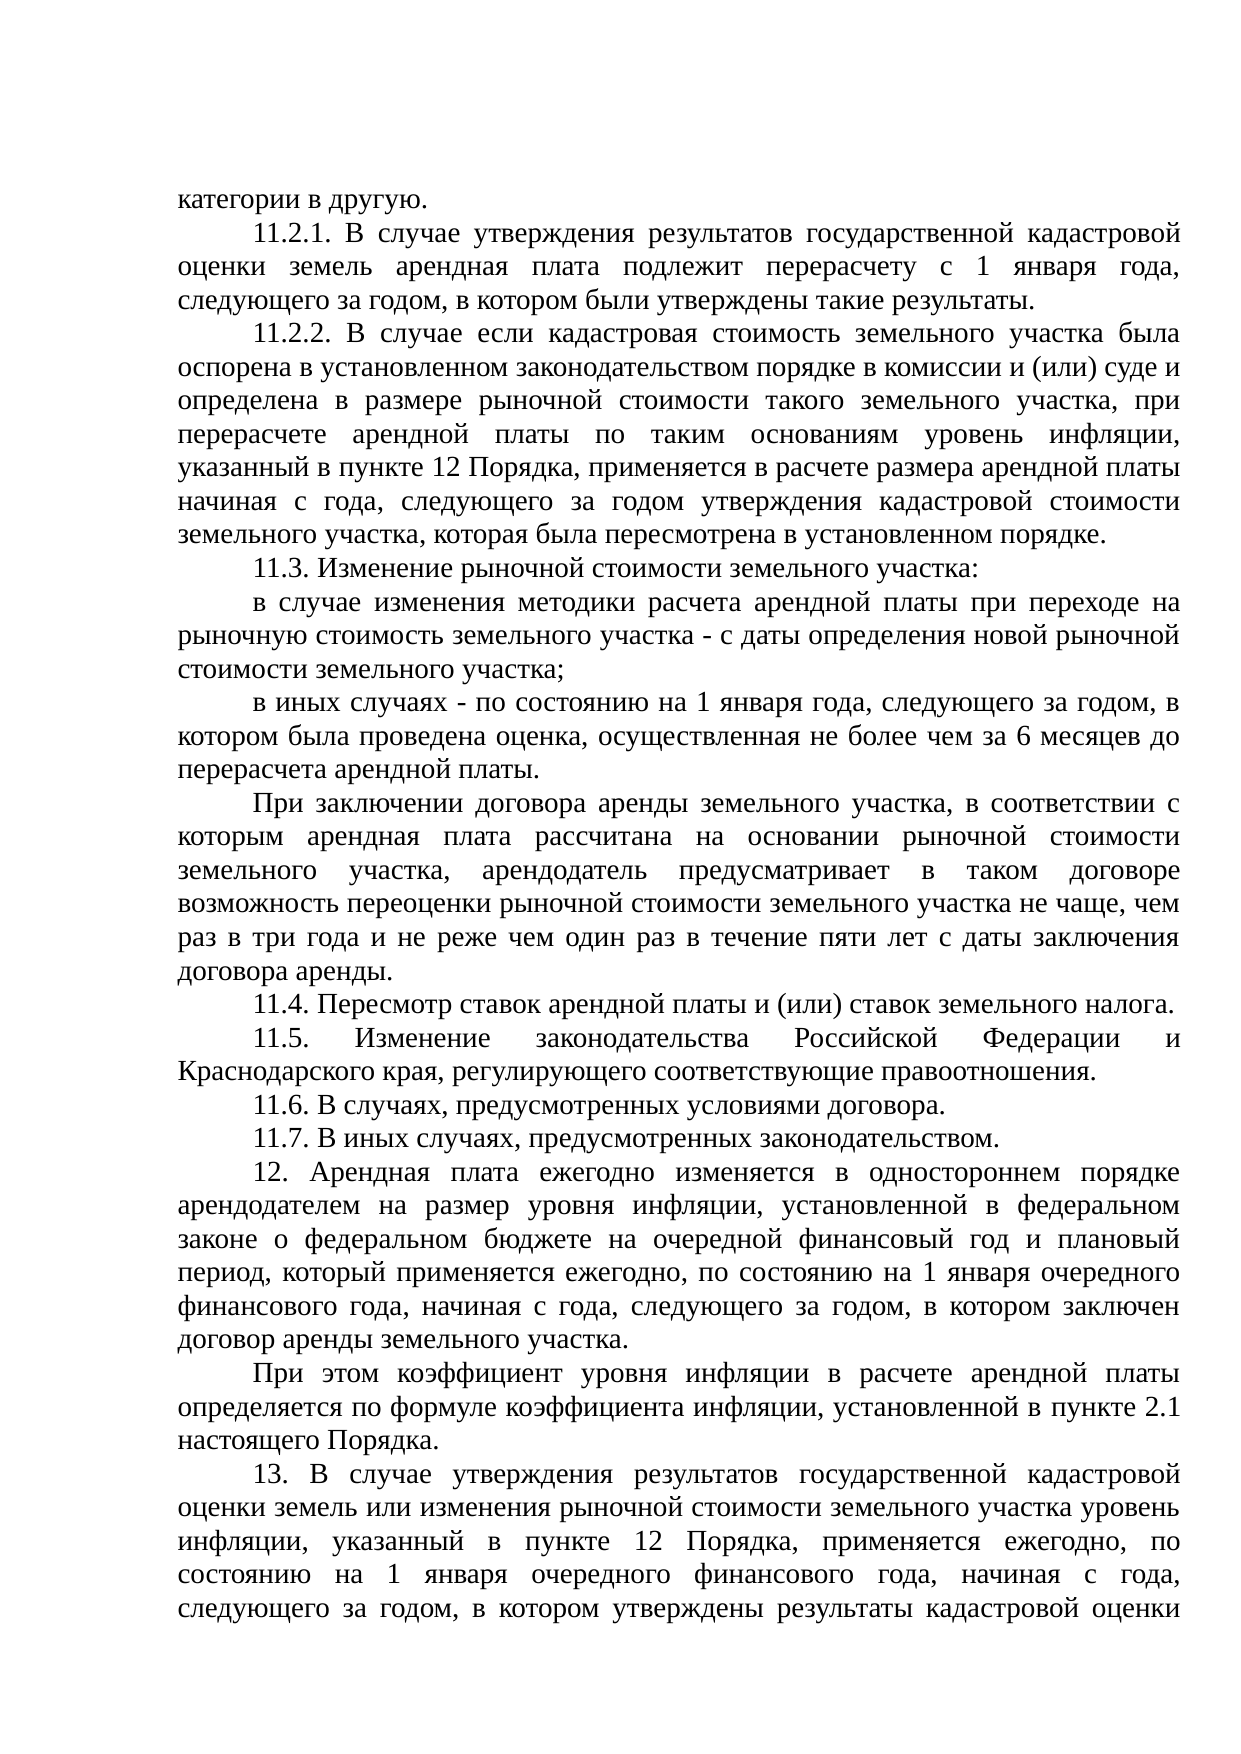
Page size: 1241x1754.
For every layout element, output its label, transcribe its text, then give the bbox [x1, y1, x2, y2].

text 11.7. В иных случаях, предусмотренных законодательством. [177, 1120, 1181, 1154]
text категории в другую. [177, 181, 1181, 215]
text в иных случаях - по состоянию на 1 января года, следующего за годом, в котором была проведена оценка, осуществленная не более чем за 6 месяцев до перерасчета арендной платы. [177, 684, 1181, 785]
text 11.2.2. В случае если кадастровая стоимость земельного участка была оспорена в установленном законодательством порядке в комиссии и (или) суде и определена в размере рыночной стоимости такого земельного участка, при перерасчете арендной платы по таким основаниям уровень инфляции, указанный в пункте 12 Порядка, применяется в расчете размера арендной платы начиная с года, следующего за годом утверждения кадастровой стоимости земельного участка, которая была пересмотрена в установленном порядке. [177, 315, 1181, 550]
text 11.6. В случаях, предусмотренных условиями договора. [177, 1087, 1181, 1120]
text 11.5. Изменение законодательства Российской Федерации и Краснодарского края, регулирующего соответствующие правоотношения. [177, 1020, 1181, 1087]
text 11.4. Пересмотр ставок арендной платы и (или) ставок земельного налога. [177, 986, 1181, 1020]
text 11.2.1. В случае утверждения результатов государственной кадастровой оценки земель арендная плата подлежит перерасчету с 1 января года, следующего за годом, в котором были утверждены такие результаты. [177, 215, 1181, 315]
text При заключении договора аренды земельного участка, в соответствии с которым арендная плата рассчитана на основании рыночной стоимости земельного участка, арендодатель предусматривает в таком договоре возможность переоценки рыночной стоимости земельного участка не чаще, чем раз в три года и не реже чем один раз в течение пяти лет с даты заключения договора аренды. [177, 785, 1181, 986]
text 12. Арендная плата ежегодно изменяется в одностороннем порядке арендодателем на размер уровня инфляции, установленной в федеральном законе о федеральном бюджете на очередной финансовый год и плановый период, который применяется ежегодно, по состоянию на 1 января очередного финансового года, начиная с года, следующего за годом, в котором заключен договор аренды земельного участка. [177, 1154, 1181, 1355]
text в случае изменения методики расчета арендной платы при переходе на рыночную стоимость земельного участка - с даты определения новой рыночной стоимости земельного участка; [177, 584, 1181, 684]
text При этом коэффициент уровня инфляции в расчете арендной платы определяется по формуле коэффициента инфляции, установленной в пункте 2.1 настоящего Порядка. [177, 1355, 1181, 1456]
text 11.3. Изменение рыночной стоимости земельного участка: [177, 550, 1181, 584]
text 13. В случае утверждения результатов государственной кадастровой оценки земель или изменения рыночной стоимости земельного участка уровень инфляции, указанный в пункте 12 Порядка, применяется ежегодно, по состоянию на 1 января очередного финансового года, начиная с года, следующего за годом, в котором утверждены результаты кадастровой оценки [177, 1456, 1181, 1623]
